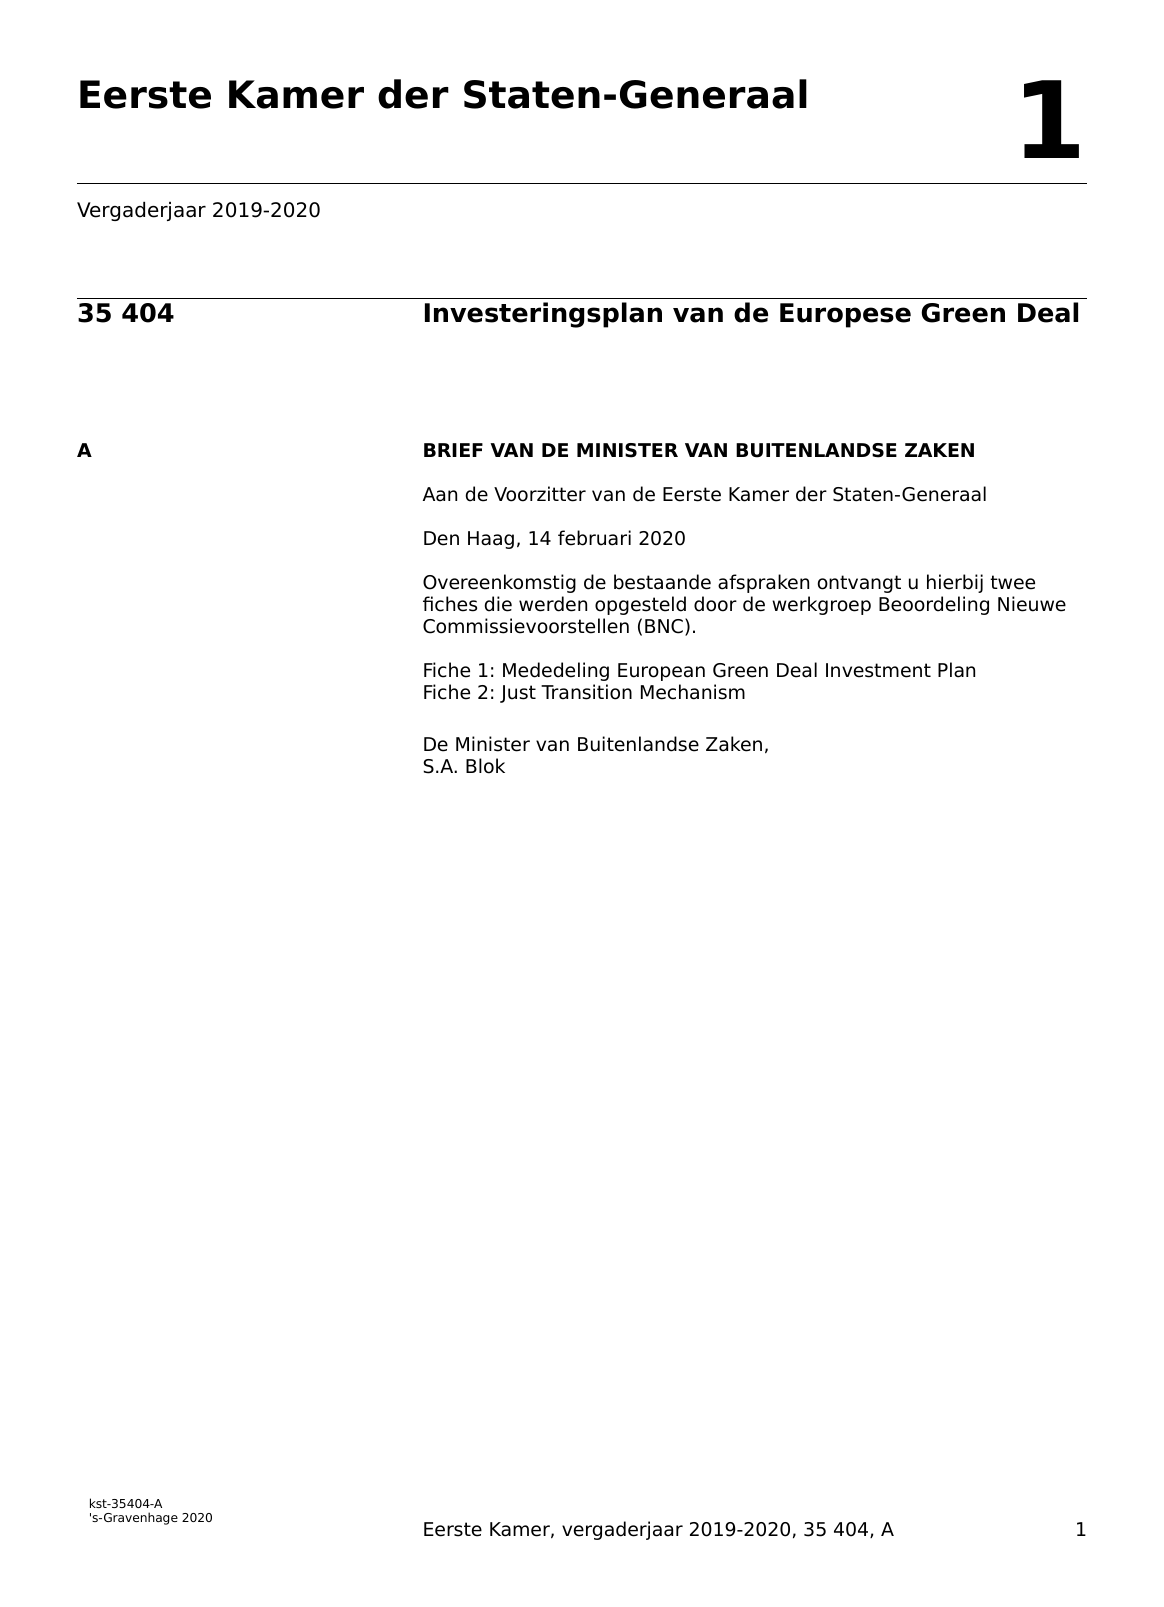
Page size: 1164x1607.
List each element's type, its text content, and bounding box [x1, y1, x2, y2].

table_header Eerste Kamer der Staten-Generaal [77, 59, 886, 183]
subtitle 35 404 Investeringsplan van de Europese Green Deal [77, 299, 1087, 329]
text kst-35404-A [88, 1497, 323, 1511]
text 's-Gravenhage 2020 [88, 1511, 323, 1525]
text Fiche 1: Mededeling European Green Deal Investment Plan [422, 660, 1087, 682]
text Fiche 2: Just Transition Mechanism [422, 682, 1087, 704]
text Den Haag, 14 februari 2020 [422, 528, 1087, 550]
subtitle A BRIEF VAN DE MINISTER VAN BUITENLANDSE ZAKEN [77, 440, 1087, 462]
table_cell Vergaderjaar 2019-2020 [77, 184, 1087, 298]
text De Minister van Buitenlandse Zaken, S.A. Blok [422, 734, 1087, 778]
text Aan de Voorzitter van de Eerste Kamer der Staten-Generaal [422, 484, 1087, 506]
table_header 1 [886, 59, 1087, 183]
text Overeenkomstig de bestaande afspraken ontvangt u hierbij twee fiches die werden opgesteld door de werkgroep Beoordeling Nieuwe Commissievoorstellen (BNC). [422, 572, 1087, 638]
